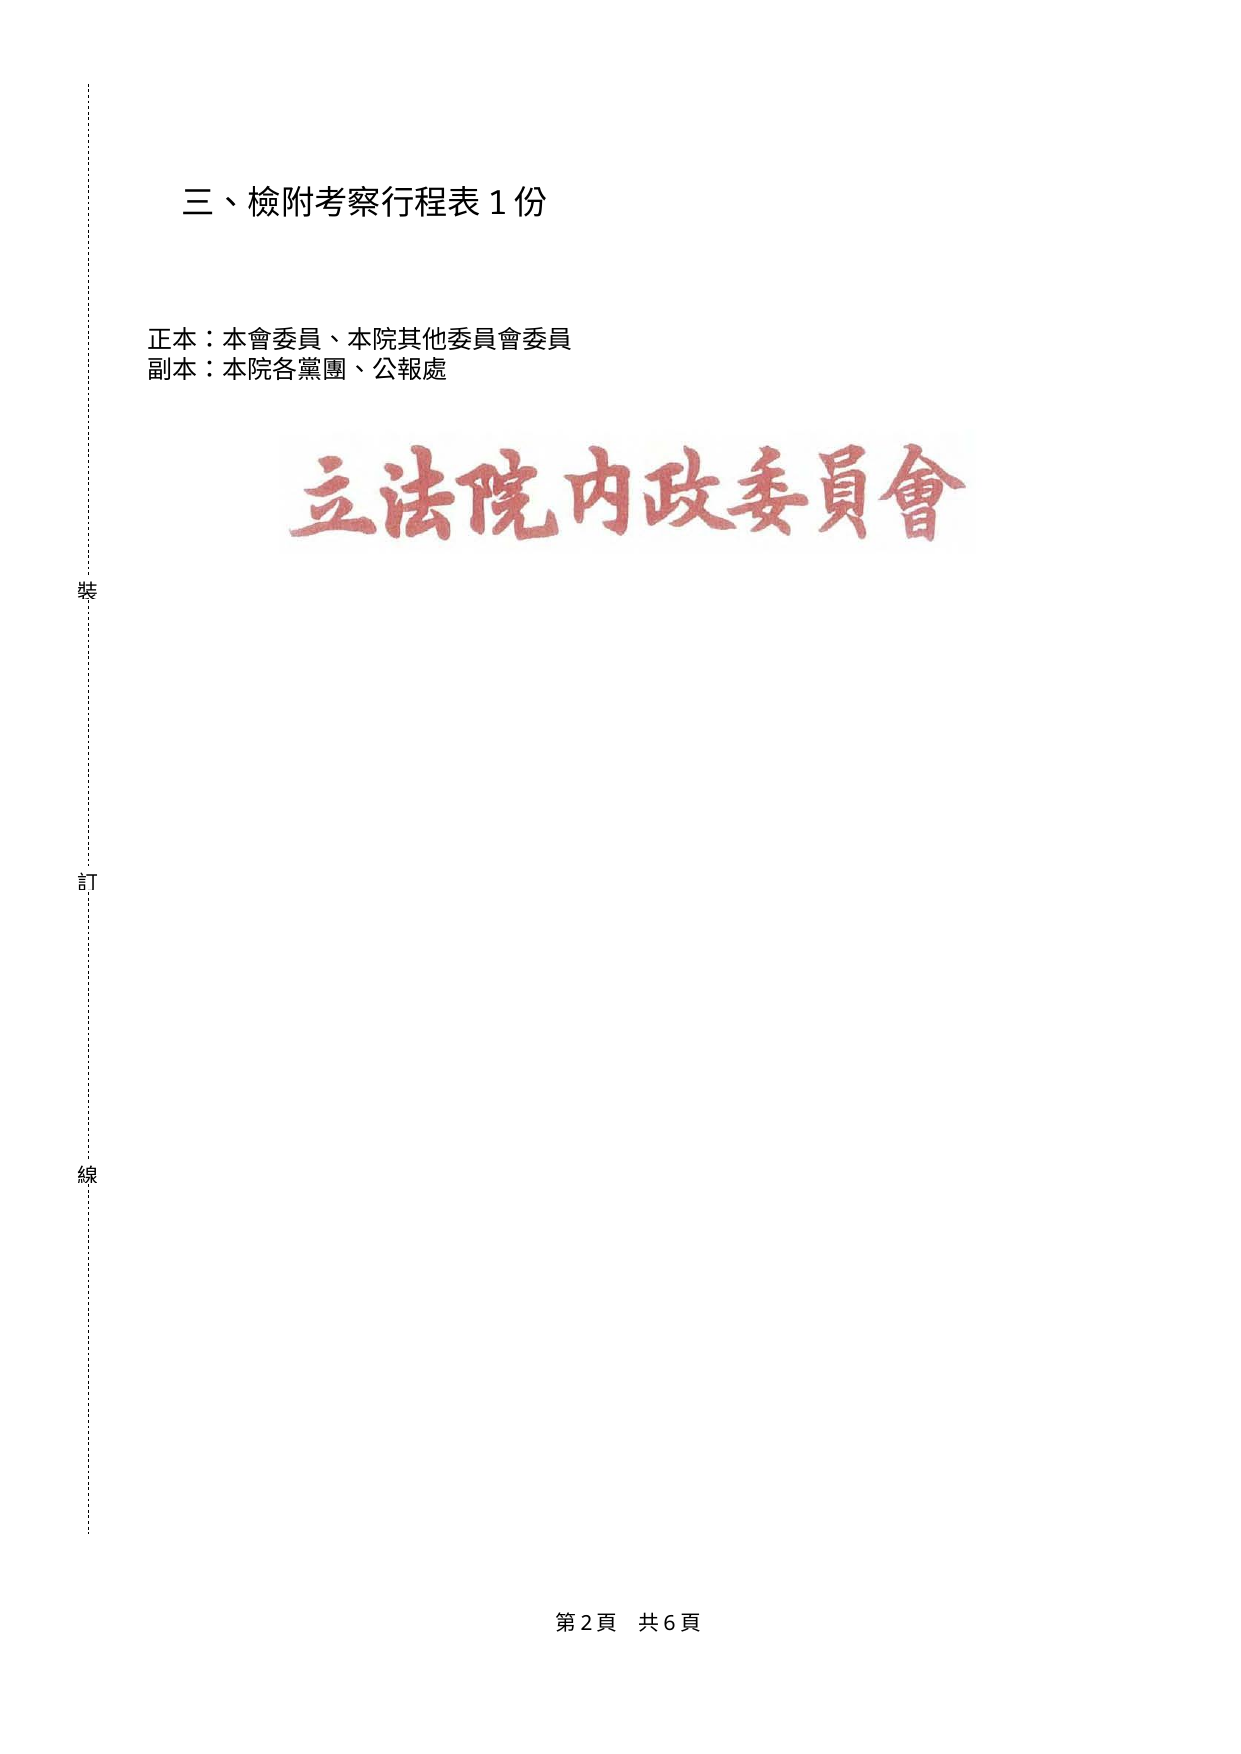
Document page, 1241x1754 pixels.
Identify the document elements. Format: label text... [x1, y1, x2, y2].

text 三、檢附考察行程表1份 [181, 158, 1122, 221]
text 正本：本會委員、本院其他委員會委員 [148, 296, 1107, 358]
text 副本：本院各黨團、公報處 [148, 358, 1107, 383]
